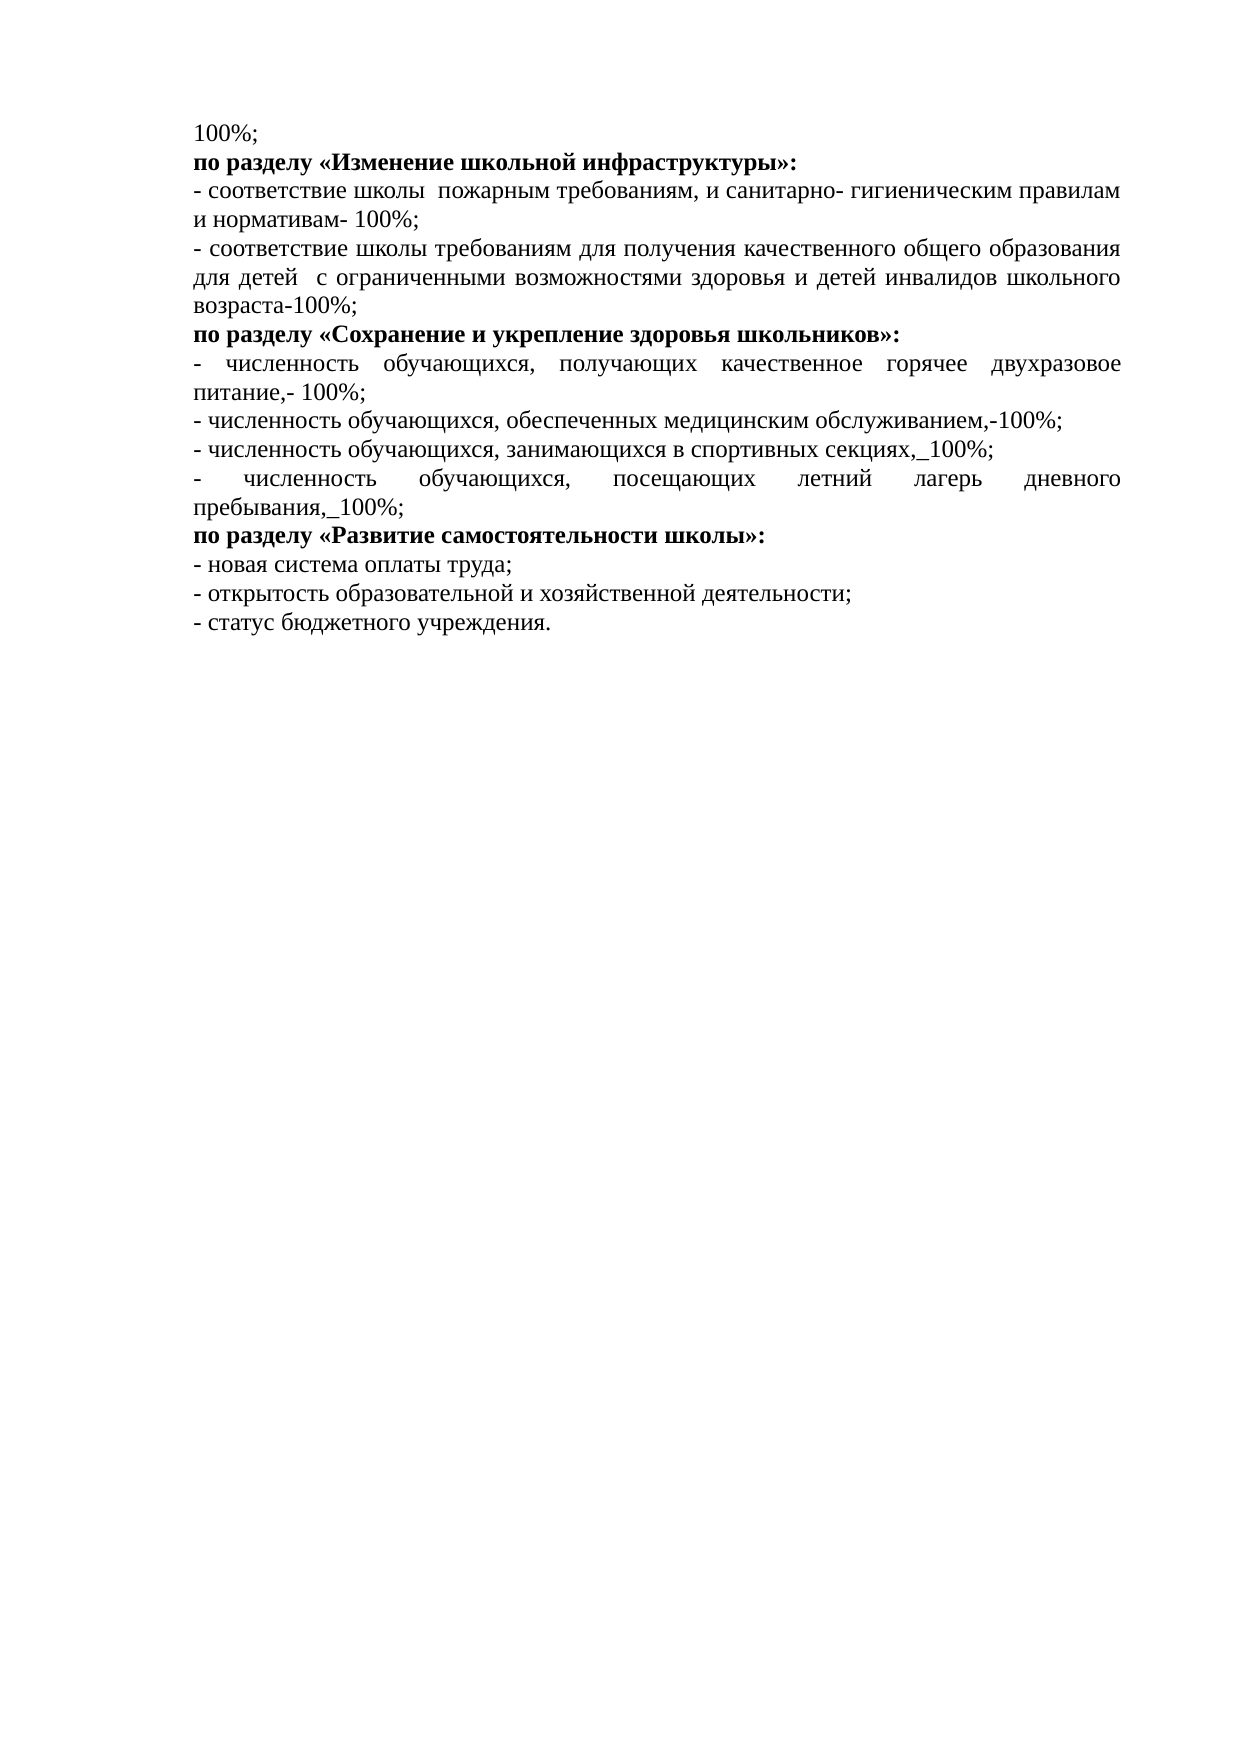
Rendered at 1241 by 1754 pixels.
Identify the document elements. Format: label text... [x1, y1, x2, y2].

list - новая система оплаты труда; [156, 549, 1122, 578]
list - численность обучающихся, обеспеченных медицинским обслуживанием,-100%; [156, 406, 1122, 434]
list - соответствие школы требованиям для получения качественного общего образования для детей с ограниченными возможностями здоровья и детей инвалидов школьного возраста-100%; [156, 233, 1122, 319]
list по разделу «Развитие самостоятельности школы»: [156, 521, 1122, 549]
list - открытость образовательной и хозяйственной деятельности; [156, 578, 1122, 607]
list - численность обучающихся, занимающихся в спортивных секциях,_100%; [156, 434, 1122, 463]
list - соответствие школы пожарным требованиям, и санитарно- гигиеническим правилам и нормативам- 100%; [156, 176, 1122, 233]
list по разделу «Сохранение и укрепление здоровья школьников»: [156, 319, 1122, 348]
list - численность обучающихся, посещающих летний лагерь дневного пребывания,_100%; [156, 463, 1122, 521]
list - численность обучающихся, получающих качественное горячее двухразовое питание,- 100%; [156, 348, 1122, 406]
list по разделу «Изменение школьной инфраструктуры»: [156, 147, 1122, 176]
list 100%; [156, 118, 1122, 147]
list - статус бюджетного учреждения. [156, 607, 1122, 636]
